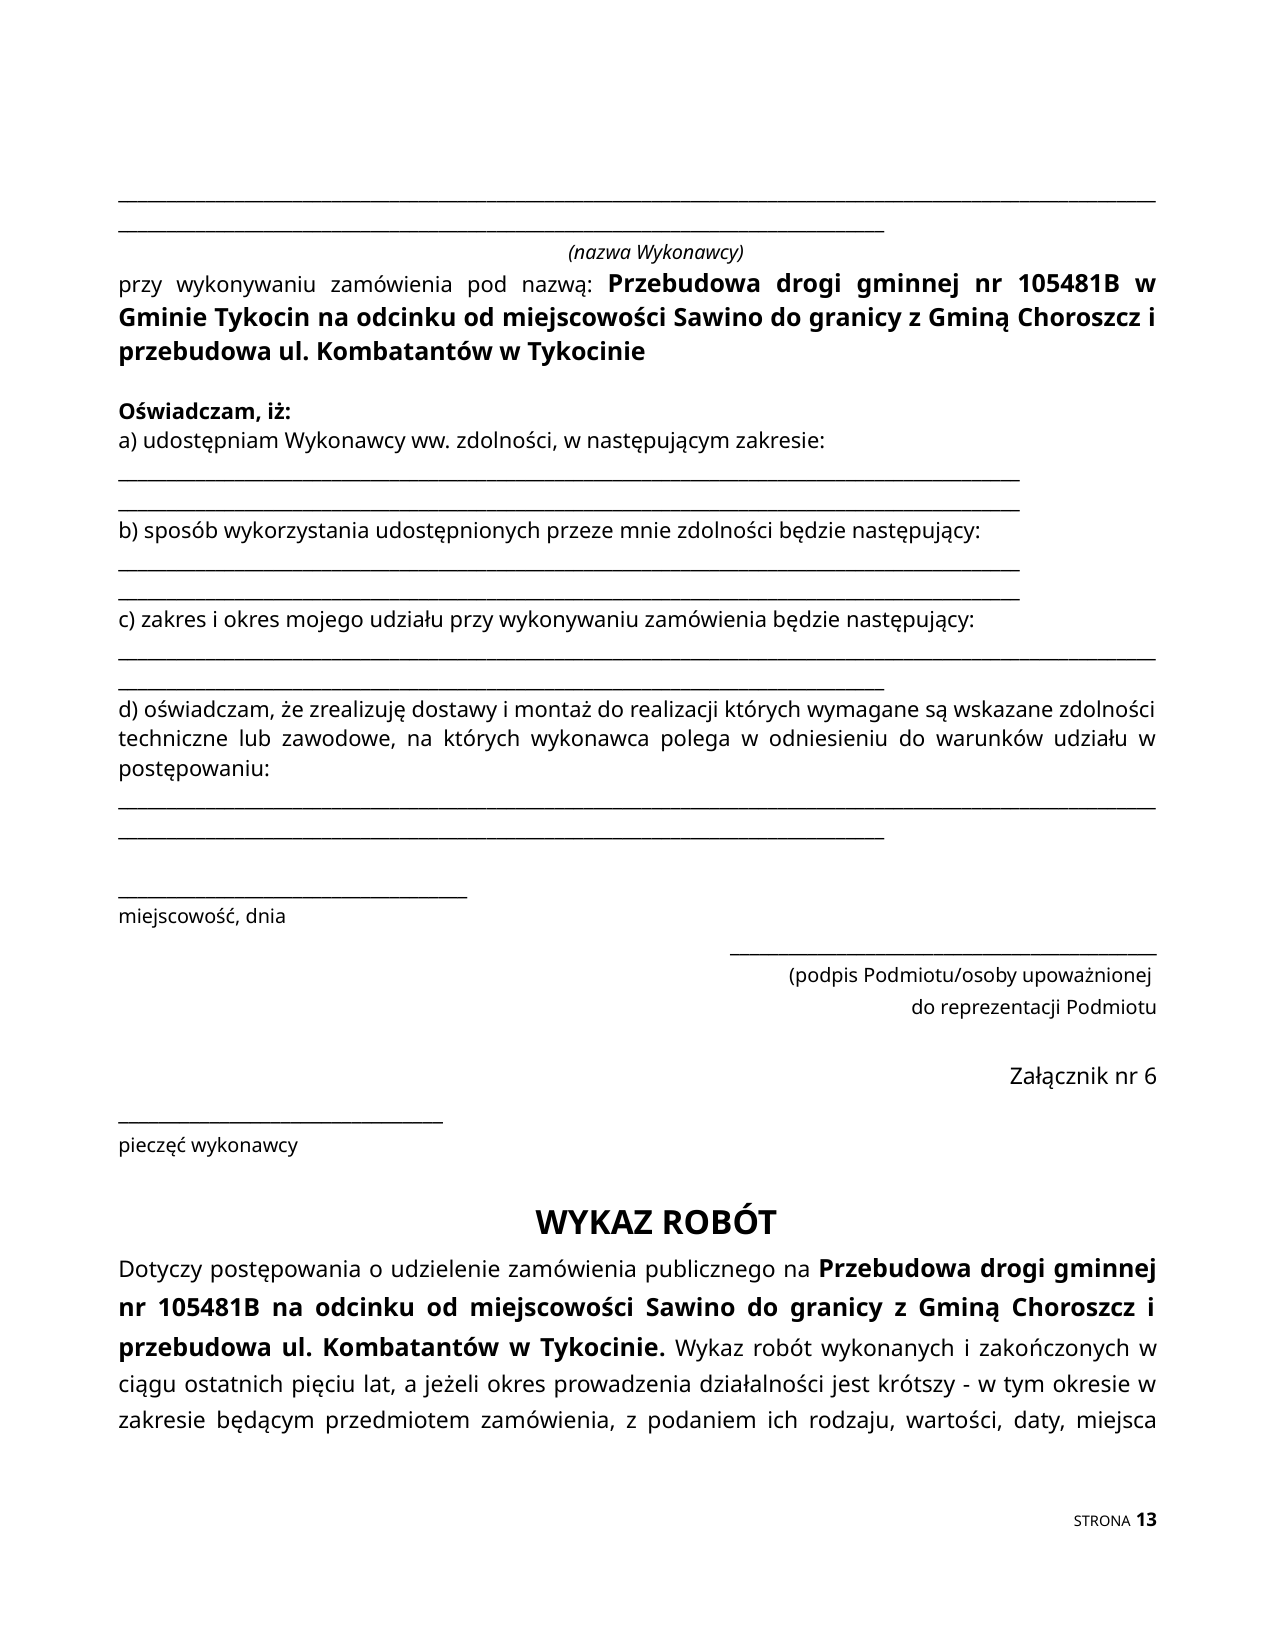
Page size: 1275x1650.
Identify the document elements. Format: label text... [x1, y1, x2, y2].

text ____________________________________________ [118, 929, 1157, 959]
text (nazwa Wykonawcy) [118, 236, 1157, 265]
text pieczęć wykonawcy [118, 1132, 1157, 1159]
text b) sposób wykorzystania udostępnionych przeze mnie zdolności będzie następujący: [118, 515, 1157, 544]
text _____________________________________________________________________________________________ [118, 574, 1157, 604]
text do reprezentacji Podmiotu [133, 993, 1157, 1020]
text miejscowość, dnia [118, 902, 1157, 929]
text c) zakres i okres mojego udziału przy wykonywaniu zamówienia będzie następujący: [118, 604, 1157, 634]
text __________________________________________________________________________________________________________________________________________________________________________________________ [118, 176, 1157, 236]
text _____________________________________________________________________________________________ [118, 455, 1157, 485]
text d) oświadczam, że zrealizuję dostawy i montaż do realizacji których wymagane są wskazane zdolności techniczne lub zawodowe, na których wykonawca polega w odniesieniu do warunków udziału w postępowaniu: [118, 693, 1157, 783]
text przy wykonywaniu zamówienia pod nazwą: Przebudowa drogi gminnej nr 105481B w Gminie Tykocin na odcinku od miejscowości Sawino do granicy z Gminą Choroszcz i przebudowa ul. Kombatantów w Tykocinie [118, 265, 1157, 368]
text Oświadczam, iż: [118, 396, 1157, 425]
text __________________________________________________________________________________________________________________________________________________________________________________________ [118, 783, 1157, 842]
text __________________________________________________________________________________________________________________________________________________________________________________________ [118, 634, 1157, 693]
text (podpis Podmiotu/osoby upoważnionej [133, 959, 1157, 989]
text _____________________________________________________________________________________________ [118, 485, 1157, 515]
text WYKAZ ROBÓT [156, 1199, 1157, 1244]
text Dotyczy postępowania o udzielenie zamówienia publicznego na Przebudowa drogi gminnej nr 105481B na odcinku od miejscowości Sawino do granicy z Gminą Choroszcz i przebudowa ul. Kombatantów w Tykocinie. Wykaz robót wykonanych i zakończonych w ciągu ostatnich pięciu lat, a jeżeli okres prowadzenia działalności jest krótszy - w tym okresie w zakresie będącym przedmiotem zamówienia, z podaniem ich rodzaju, wartości, daty, miejsca [118, 1251, 1157, 1435]
text Załącznik nr 6 [133, 1060, 1157, 1091]
text ________________________________ [118, 1096, 1157, 1127]
text a) udostępniam Wykonawcy ww. zdolności, w następującym zakresie: [118, 425, 1157, 455]
text _____________________________________________________________________________________________ [118, 544, 1157, 574]
text ____________________________________ [118, 872, 1157, 902]
